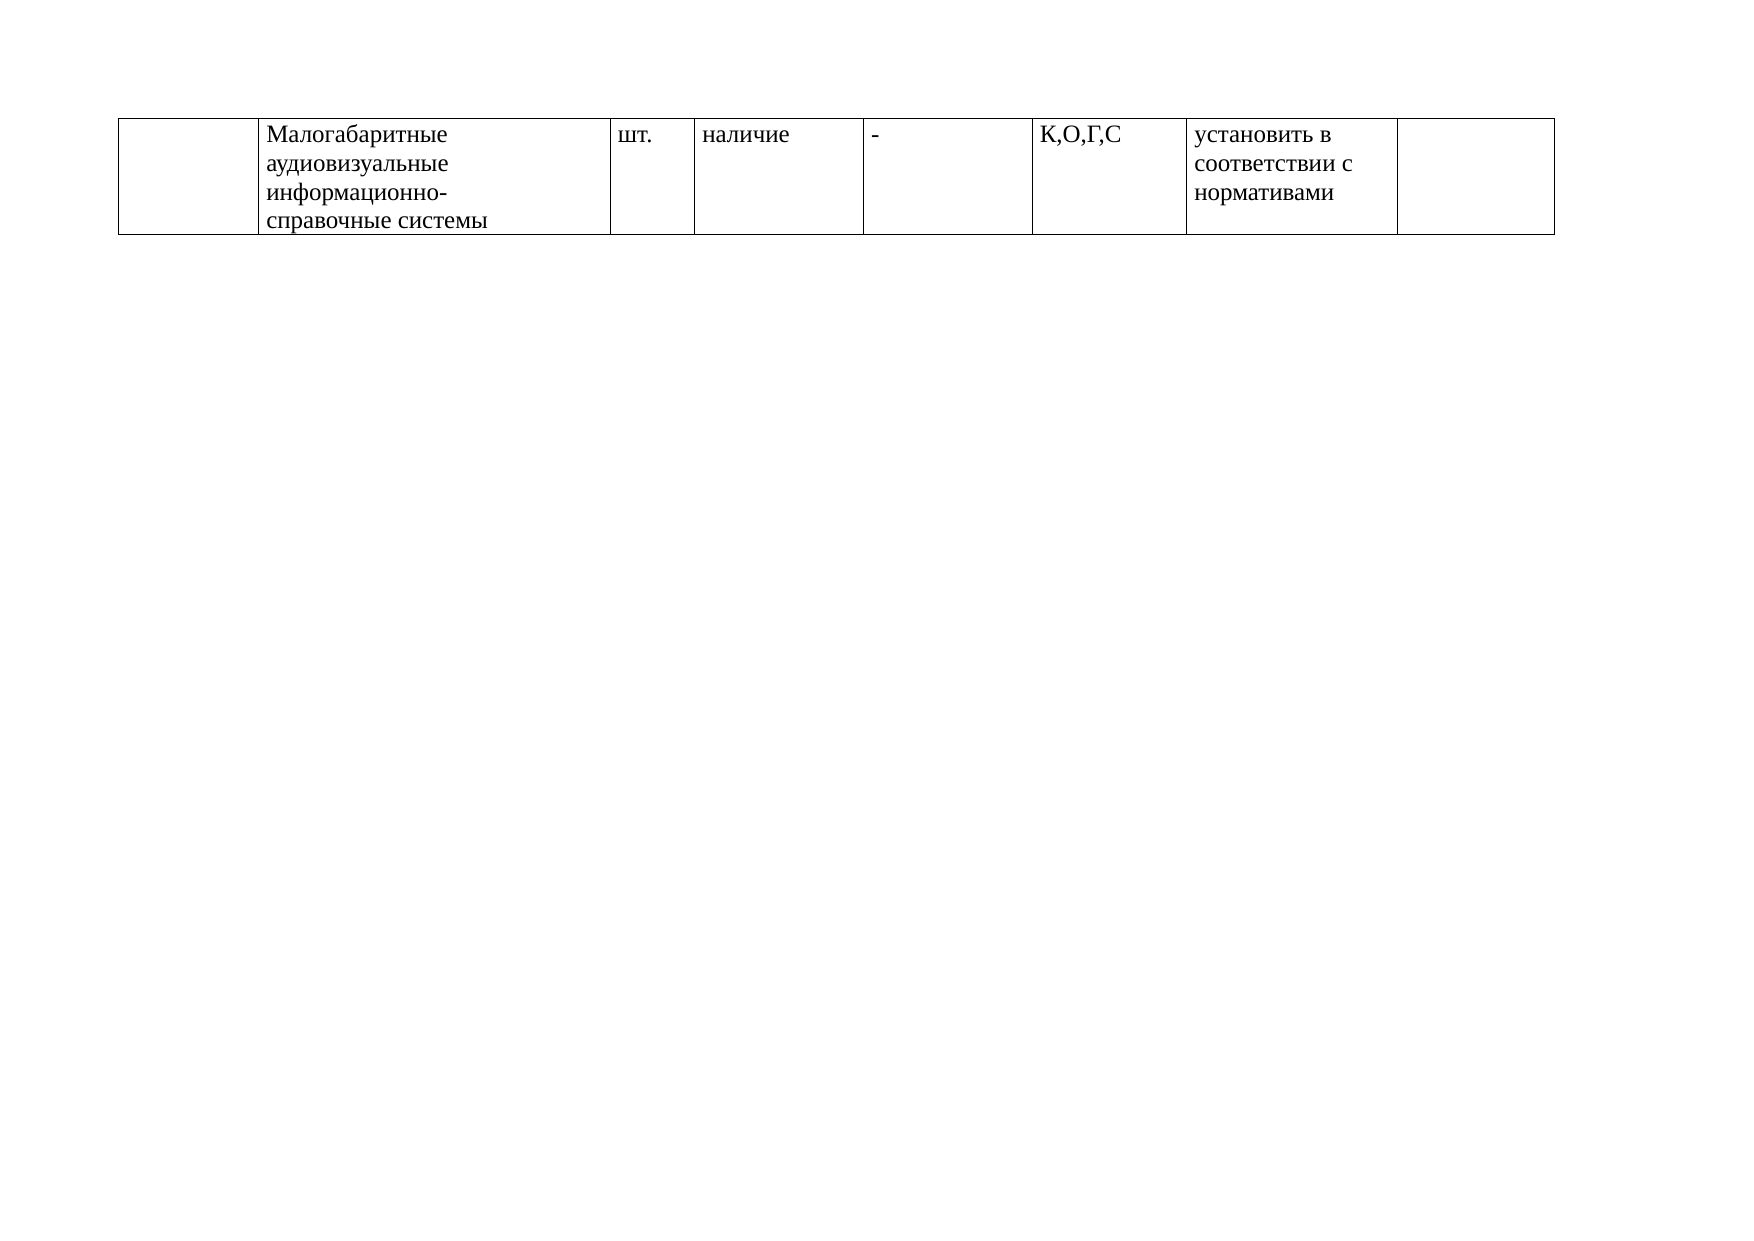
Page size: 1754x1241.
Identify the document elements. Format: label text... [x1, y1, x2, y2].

table_cell Малогабаритные аудиовизуальные информационно- справочные системы [259, 119, 610, 234]
table_cell наличие [695, 119, 863, 234]
table_cell [119, 119, 258, 234]
table_cell - [864, 119, 1032, 234]
table_cell [1398, 119, 1554, 234]
table_cell К,О,Г,С [1033, 119, 1186, 234]
table_cell шт. [611, 119, 694, 234]
table_cell установить в соответствии с нормативами [1187, 119, 1397, 234]
